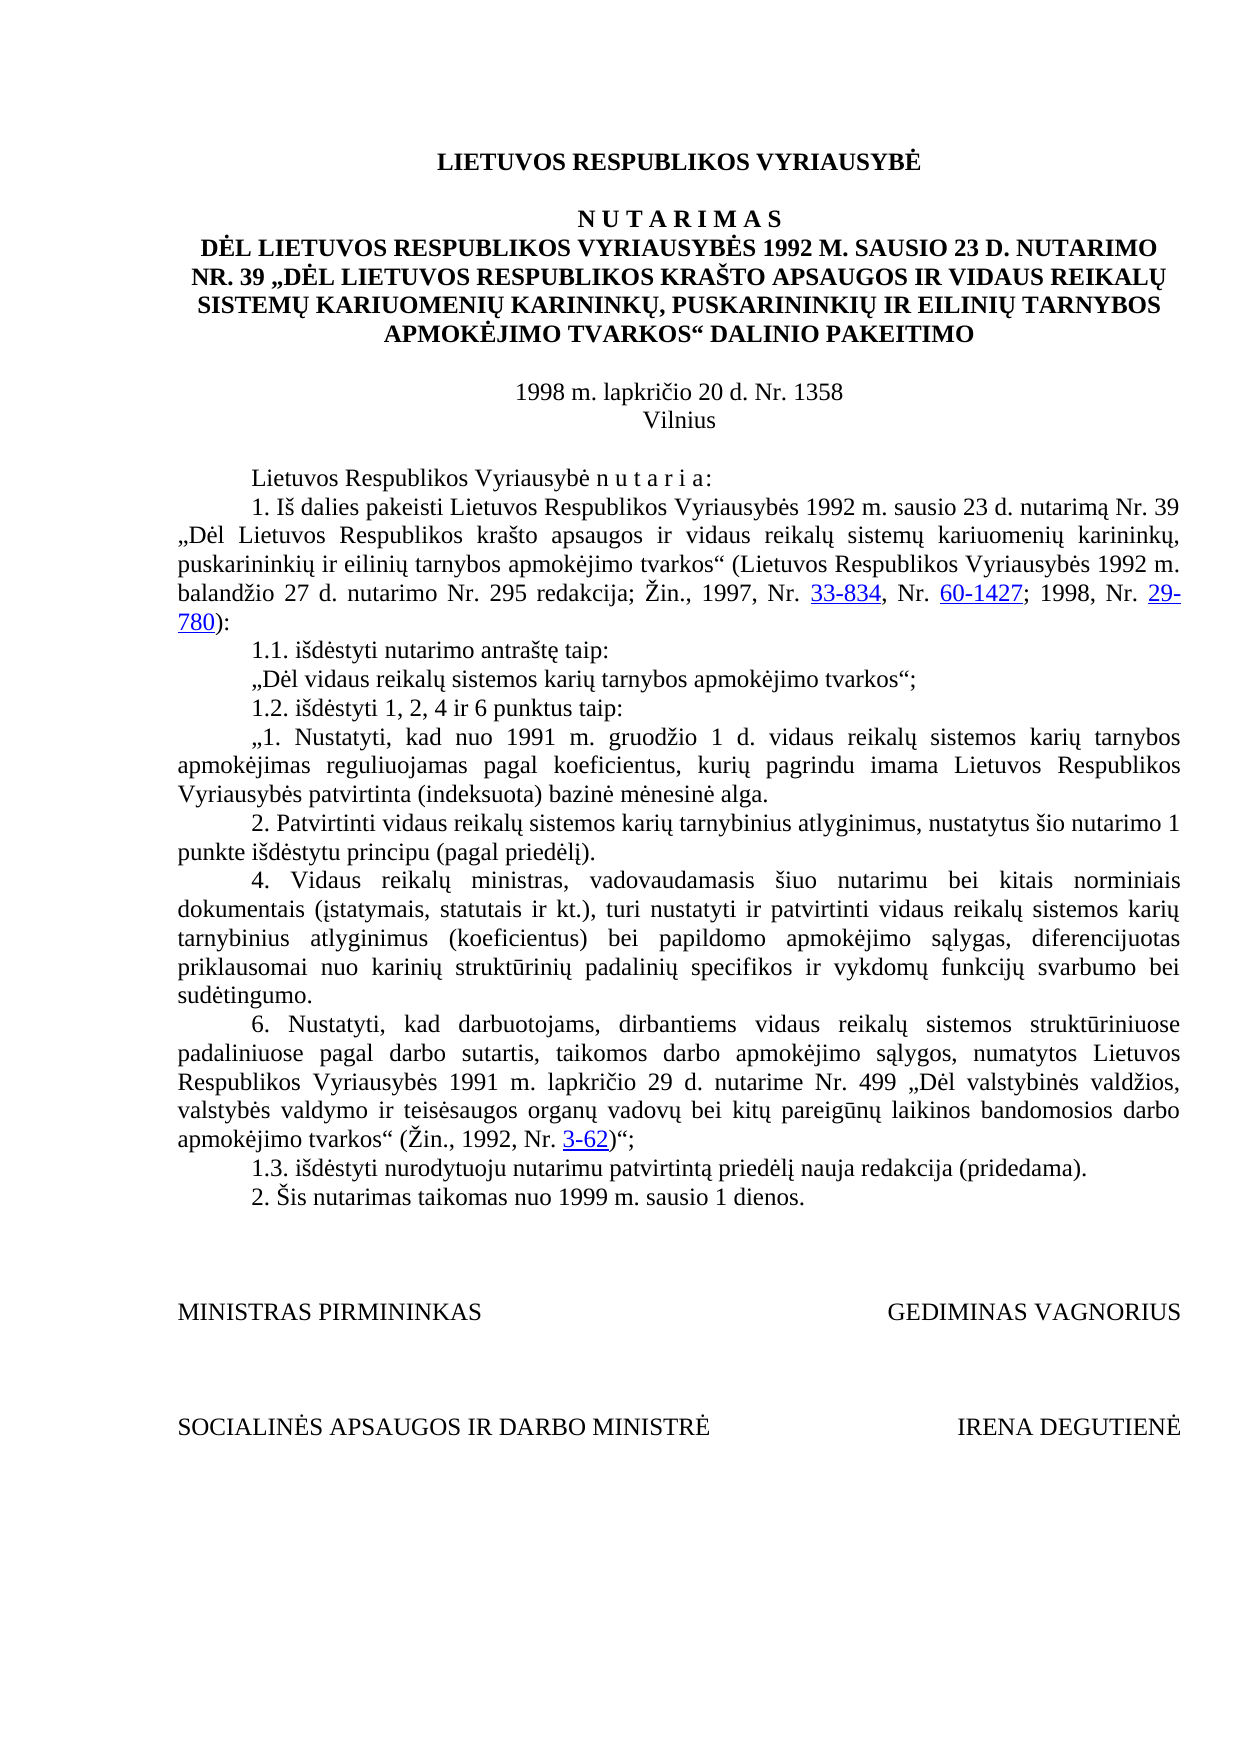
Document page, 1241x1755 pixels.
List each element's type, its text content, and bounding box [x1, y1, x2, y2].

text Socialinės apsaugos ir darbo ministrė Irena Degutienė [177, 1412, 1181, 1441]
text 2. Patvirtinti vidaus reikalų sistemos karių tarnybinius atlyginimus, nustatytus šio nutarimo 1 punkte išdėstytu principu (pagal priedėlį). [177, 808, 1181, 866]
text 4. Vidaus reikalų ministras, vadovaudamasis šiuo nutarimu bei kitais norminiais dokumentais (įstatymais, statutais ir kt.), turi nustatyti ir patvirtinti vidaus reikalų sistemos karių tarnybinius atlyginimus (koeficientus) bei papildomo apmokėjimo sąlygas, diferencijuotas priklausomai nuo karinių struktūrinių padalinių specifikos ir vykdomų funkcijų svarbumo bei sudėtingumo. [177, 866, 1181, 1009]
text N U T A R I M A S [177, 204, 1181, 233]
text „Dėl vidaus reikalų sistemos karių tarnybos apmokėjimo tvarkos“; [177, 664, 1181, 693]
text Ministras Pirmininkas Gediminas Vagnorius [177, 1297, 1181, 1326]
text 1.2. išdėstyti 1, 2, 4 ir 6 punktus taip: [177, 693, 1181, 722]
text 1998 m. lapkričio 20 d. Nr. 1358 [177, 377, 1181, 406]
text DĖL LIETUVOS RESPUBLIKOS VYRIAUSYBĖS 1992 M. SAUSIO 23 D. NUTARIMO NR. 39 „DĖL LIETUVOS RESPUBLIKOS KRAŠTO APSAUGOS IR VIDAUS REIKALŲ SISTEMŲ KARIUOMENIŲ KARININKŲ, PUSKARININKIŲ IR EILINIŲ TARNYBOS APMOKĖJIMO TVARKOS“ DALINIO PAKEITIMO [177, 233, 1181, 348]
text 1. Iš dalies pakeisti Lietuvos Respublikos Vyriausybės 1992 m. sausio 23 d. nutarimą Nr. 39 „Dėl Lietuvos Respublikos krašto apsaugos ir vidaus reikalų sistemų kariuomenių karininkų, puskarininkių ir eilinių tarnybos apmokėjimo tvarkos“ (Lietuvos Respublikos Vyriausybės 1992 m. balandžio 27 d. nutarimo Nr. 295 redakcija; Žin., 1997, Nr. 33-834, Nr. 60-1427; 1998, Nr. 29-780): [177, 492, 1181, 636]
text 6. Nustatyti, kad darbuotojams, dirbantiems vidaus reikalų sistemos struktūriniuose padaliniuose pagal darbo sutartis, taikomos darbo apmokėjimo sąlygos, numatytos Lietuvos Respublikos Vyriausybės 1991 m. lapkričio 29 d. nutarime Nr. 499 „Dėl valstybinės valdžios, valstybės valdymo ir teisėsaugos organų vadovų bei kitų pareigūnų laikinos bandomosios darbo apmokėjimo tvarkos“ (Žin., 1992, Nr. 3-62)“; [177, 1009, 1181, 1153]
text 2. Šis nutarimas taikomas nuo 1999 m. sausio 1 dienos. [177, 1182, 1181, 1211]
text LIETUVOS RESPUBLIKOS VYRIAUSYBĖ [177, 147, 1181, 176]
text Lietuvos Respublikos Vyriausybė nutaria: [177, 463, 1181, 492]
text „1. Nustatyti, kad nuo 1991 m. gruodžio 1 d. vidaus reikalų sistemos karių tarnybos apmokėjimas reguliuojamas pagal koeficientus, kurių pagrindu imama Lietuvos Respublikos Vyriausybės patvirtinta (indeksuota) bazinė mėnesinė alga. [177, 722, 1181, 808]
text 1.3. išdėstyti nurodytuoju nutarimu patvirtintą priedėlį nauja redakcija (pridedama). [177, 1153, 1181, 1182]
text 1.1. išdėstyti nutarimo antraštę taip: [177, 636, 1181, 664]
text Vilnius [177, 406, 1181, 434]
